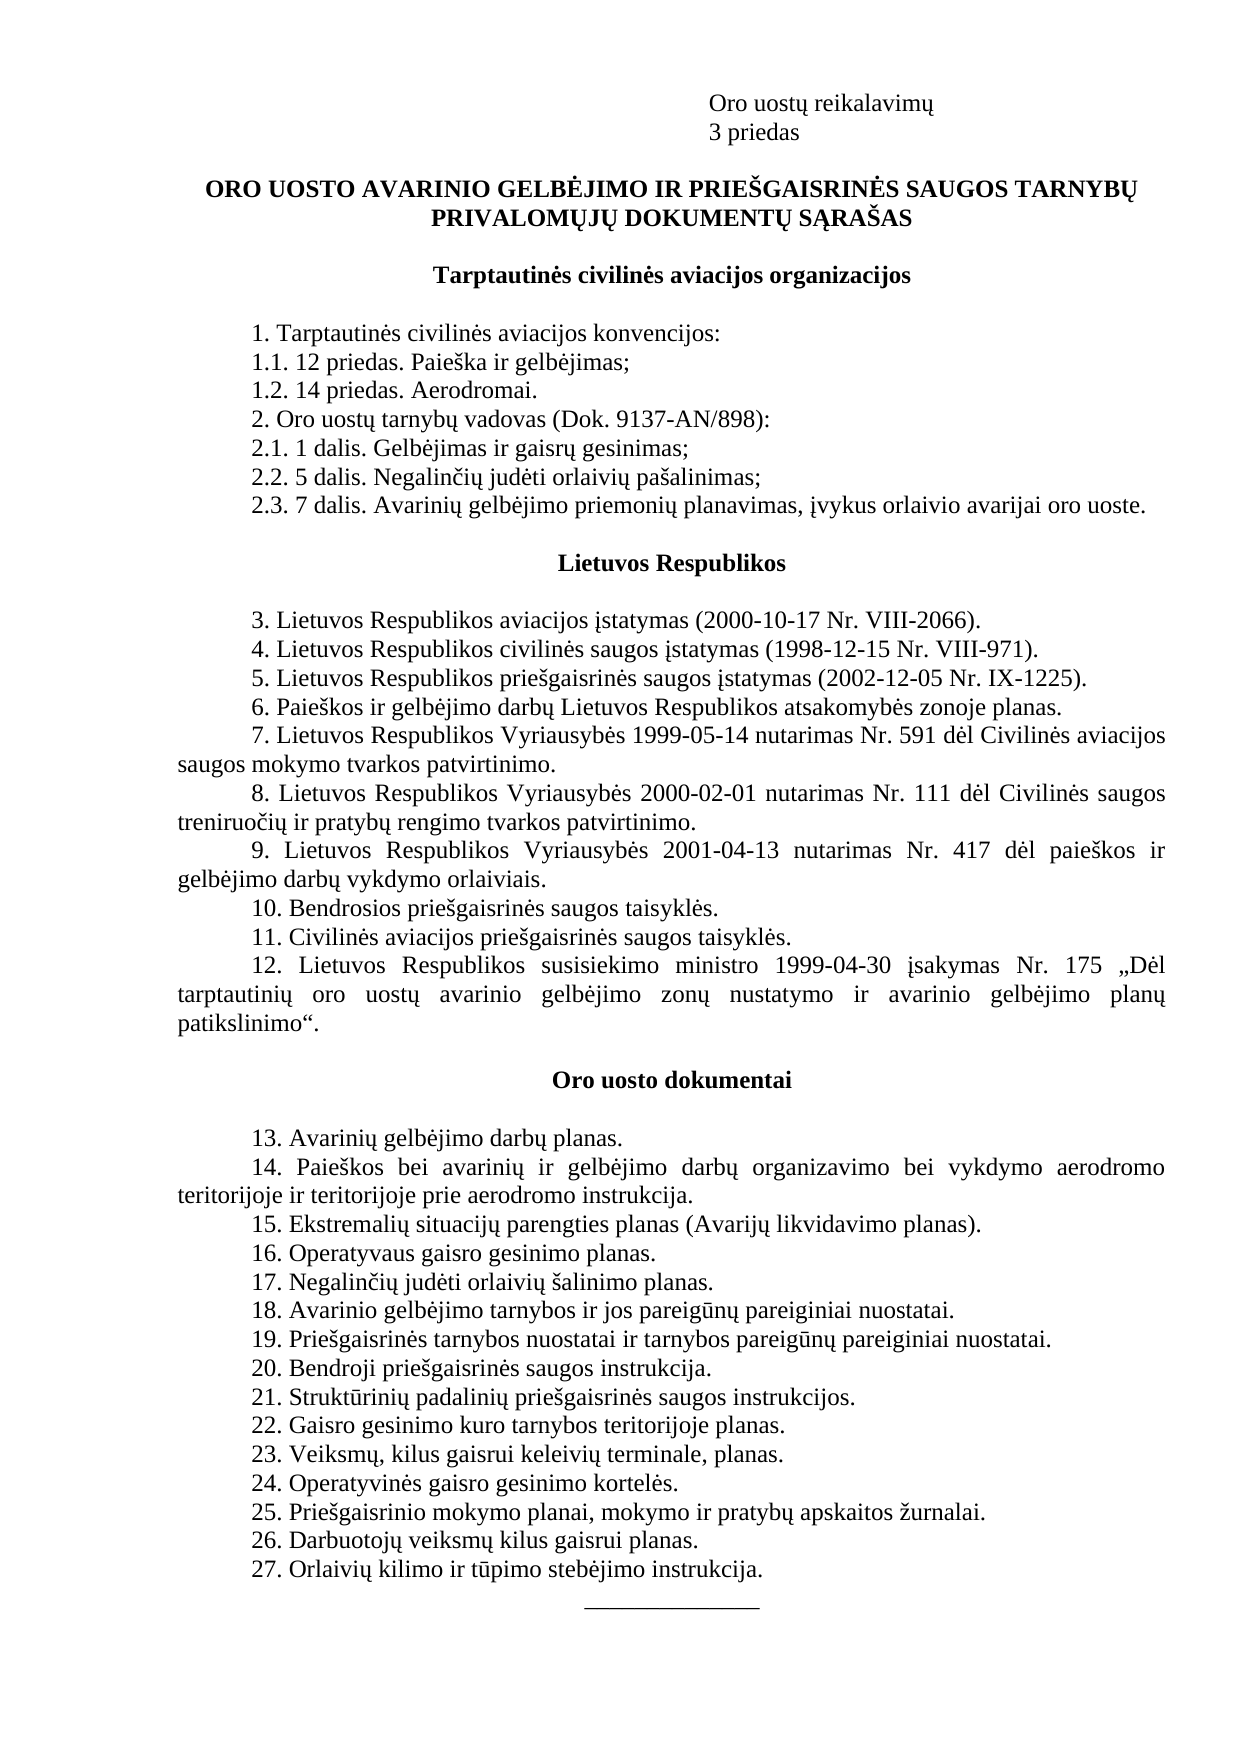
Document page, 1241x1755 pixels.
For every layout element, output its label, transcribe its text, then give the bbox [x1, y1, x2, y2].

text 9. Lietuvos Respublikos Vyriausybės 2001-04-13 nutarimas Nr. 417 dėl paieškos ir gelbėjimo darbų vykdymo orlaiviais. [177, 835, 1166, 893]
text 6. Paieškos ir gelbėjimo darbų Lietuvos Respublikos atsakomybės zonoje planas. [177, 692, 1166, 720]
text Oro uostų reikalavimų [177, 88, 1166, 117]
text 5. Lietuvos Respublikos priešgaisrinės saugos įstatymas (2002-12-05 Nr. IX-1225). [177, 663, 1166, 692]
text 12. Lietuvos Respublikos susisiekimo ministro 1999-04-30 įsakymas Nr. 175 „Dėl tarptautinių oro uostų avarinio gelbėjimo zonų nustatymo ir avarinio gelbėjimo planų patikslinimo“. [177, 950, 1166, 1037]
text 15. Ekstremalių situacijų parengties planas (Avarijų likvidavimo planas). [177, 1209, 1166, 1238]
text 16. Operatyvaus gaisro gesinimo planas. [177, 1238, 1166, 1267]
text Oro uosto dokumentai [177, 1065, 1166, 1094]
text 8. Lietuvos Respublikos Vyriausybės 2000-02-01 nutarimas Nr. 111 dėl Civilinės saugos treniruočių ir pratybų rengimo tvarkos patvirtinimo. [177, 778, 1166, 835]
text Lietuvos Respublikos [177, 548, 1166, 577]
text 1.1. 12 priedas. Paieška ir gelbėjimas; [177, 347, 1166, 375]
text ORO UOSTO AVARINIO GELBĖJIMO IR PRIEŠGAISRINĖS SAUGOS TARNYBŲ PRIVALOMŲJŲ DOKUMENTŲ SĄRAŠAS [177, 174, 1166, 232]
text 26. Darbuotojų veiksmų kilus gaisrui planas. [177, 1525, 1166, 1554]
text 20. Bendroji priešgaisrinės saugos instrukcija. [177, 1353, 1166, 1382]
text 21. Struktūrinių padalinių priešgaisrinės saugos instrukcijos. [177, 1382, 1166, 1410]
text Tarptautinės civilinės aviacijos organizacijos [177, 260, 1166, 289]
text 4. Lietuvos Respublikos civilinės saugos įstatymas (1998-12-15 Nr. VIII-971). [177, 634, 1166, 663]
text 17. Negalinčių judėti orlaivių šalinimo planas. [177, 1267, 1166, 1295]
text 13. Avarinių gelbėjimo darbų planas. [177, 1123, 1166, 1152]
text 7. Lietuvos Respublikos Vyriausybės 1999-05-14 nutarimas Nr. 591 dėl Civilinės aviacijos saugos mokymo tvarkos patvirtinimo. [177, 720, 1166, 778]
text ______________ [177, 1583, 1166, 1612]
text 10. Bendrosios priešgaisrinės saugos taisyklės. [177, 893, 1166, 922]
text 1. Tarptautinės civilinės aviacijos konvencijos: [177, 318, 1166, 347]
text 27. Orlaivių kilimo ir tūpimo stebėjimo instrukcija. [177, 1554, 1166, 1583]
text 2.3. 7 dalis. Avarinių gelbėjimo priemonių planavimas, įvykus orlaivio avarijai oro uoste. [177, 490, 1166, 519]
text 2.1. 1 dalis. Gelbėjimas ir gaisrų gesinimas; [177, 433, 1166, 462]
text 24. Operatyvinės gaisro gesinimo kortelės. [177, 1468, 1166, 1497]
text 25. Priešgaisrinio mokymo planai, mokymo ir pratybų apskaitos žurnalai. [177, 1497, 1166, 1525]
text 3. Lietuvos Respublikos aviacijos įstatymas (2000-10-17 Nr. VIII-2066). [177, 605, 1166, 634]
text 22. Gaisro gesinimo kuro tarnybos teritorijoje planas. [177, 1410, 1166, 1439]
text 11. Civilinės aviacijos priešgaisrinės saugos taisyklės. [177, 922, 1166, 950]
text 2. Oro uostų tarnybų vadovas (Dok. 9137-AN/898): [177, 404, 1166, 433]
text 14. Paieškos bei avarinių ir gelbėjimo darbų organizavimo bei vykdymo aerodromo teritorijoje ir teritorijoje prie aerodromo instrukcija. [177, 1152, 1166, 1209]
text 23. Veiksmų, kilus gaisrui keleivių terminale, planas. [177, 1439, 1166, 1468]
text 2.2. 5 dalis. Negalinčių judėti orlaivių pašalinimas; [177, 462, 1166, 490]
text 18. Avarinio gelbėjimo tarnybos ir jos pareigūnų pareiginiai nuostatai. [177, 1295, 1166, 1324]
text 3 priedas [177, 117, 1166, 145]
text 19. Priešgaisrinės tarnybos nuostatai ir tarnybos pareigūnų pareiginiai nuostatai. [177, 1324, 1166, 1353]
text 1.2. 14 priedas. Aerodromai. [177, 375, 1166, 404]
